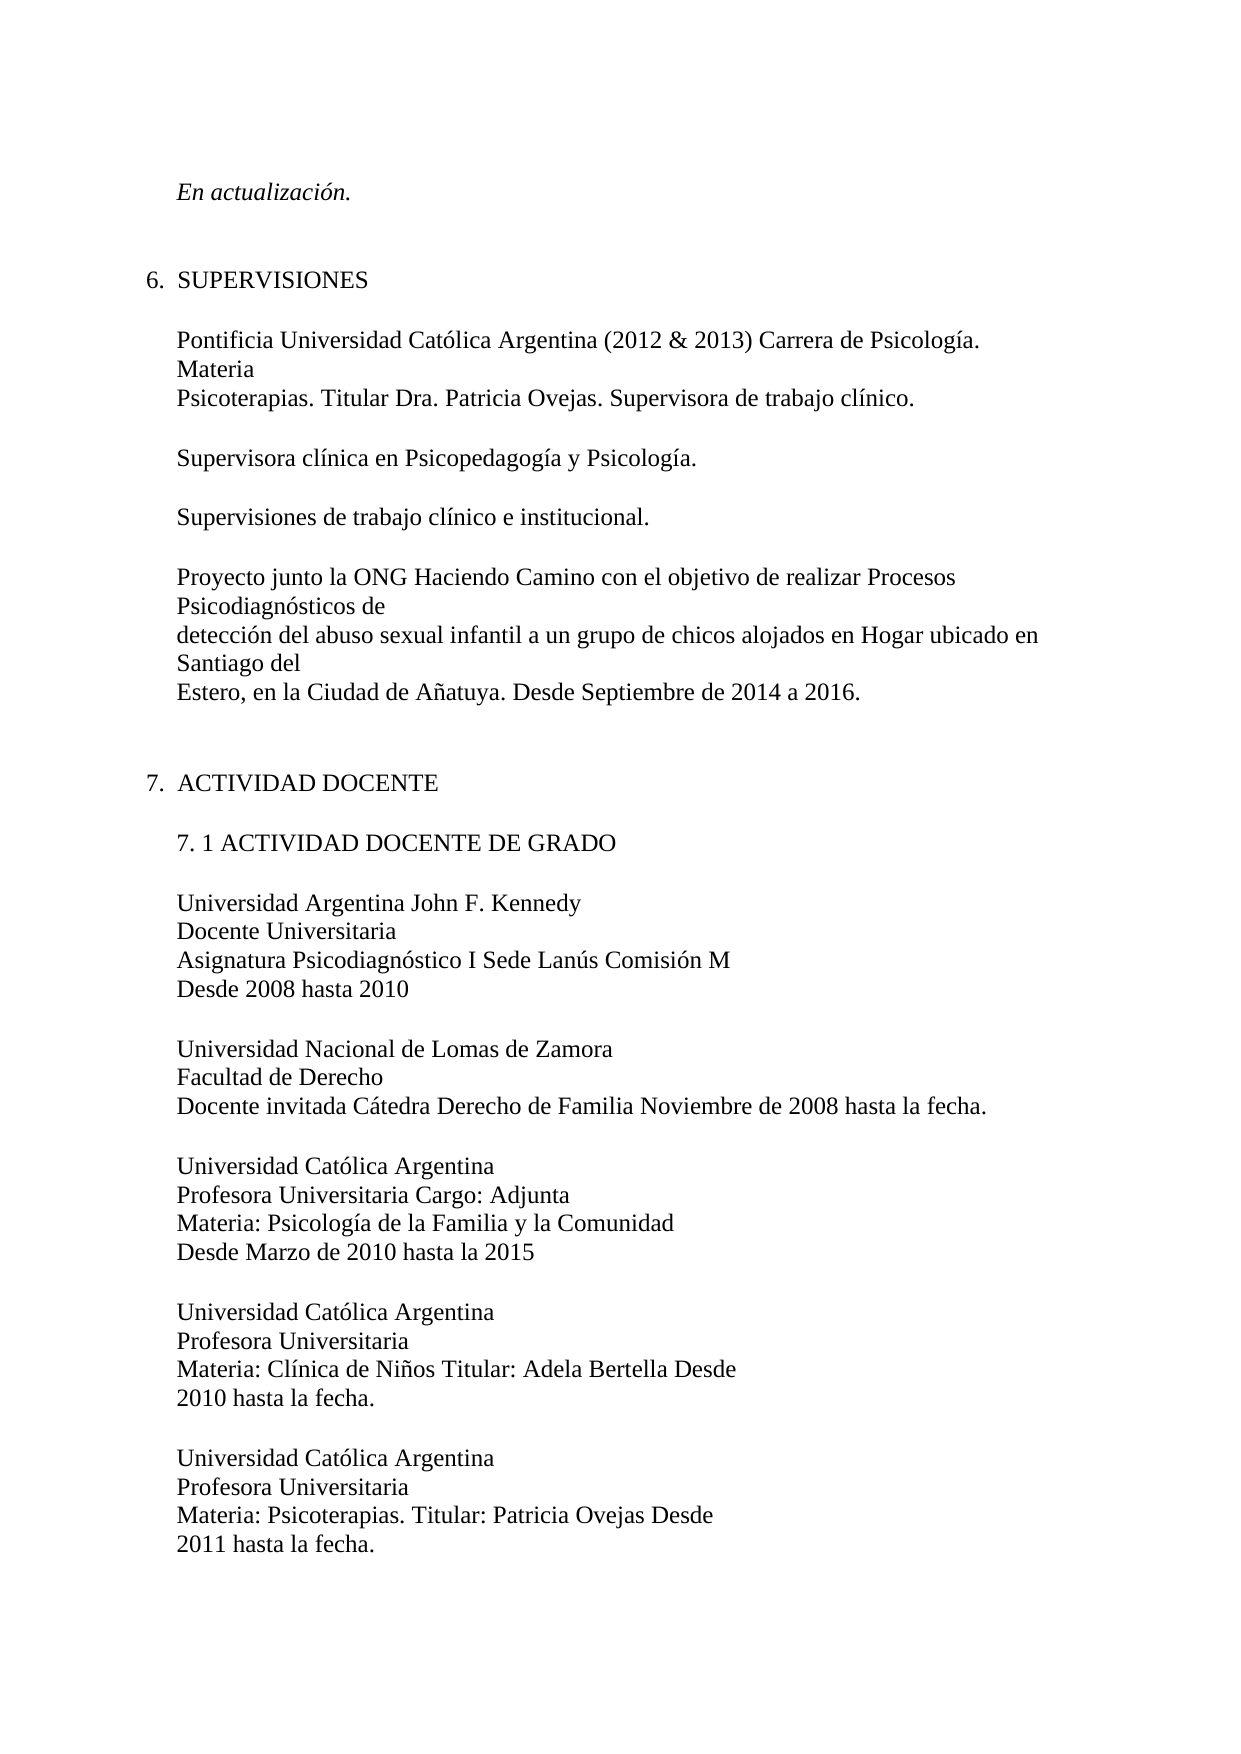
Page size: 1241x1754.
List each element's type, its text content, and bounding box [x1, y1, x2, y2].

text Profesora Universitaria [176, 1326, 1061, 1354]
text Universidad Nacional de Lomas de Zamora [176, 1034, 1061, 1062]
text Materia: Psicología de la Familia y la Comunidad [176, 1208, 1061, 1237]
text Universidad Católica Argentina [176, 1151, 1061, 1180]
text Proyecto junto la ONG Haciendo Camino con el objetivo de realizar Procesos Psicodiagnósticos de [176, 562, 1061, 620]
text Facultad de Derecho [176, 1062, 1061, 1091]
text Docente invitada Cátedra Derecho de Familia Noviembre de 2008 hasta la fecha. [176, 1091, 1061, 1120]
text Desde 2008 hasta 2010 [176, 974, 1061, 1003]
text Universidad Argentina John F. Kennedy [176, 888, 1061, 916]
text detección del abuso sexual infantil a un grupo de chicos alojados en Hogar ubicado en [176, 620, 1061, 648]
text Supervisiones de trabajo clínico e institucional. [176, 502, 1061, 531]
text Asignatura Psicodiagnóstico I Sede Lanús Comisión M [176, 945, 1061, 974]
text Materia: Clínica de Niños Titular: Adela Bertella Desde 2010 hasta la fecha. [176, 1354, 738, 1412]
text Profesora Universitaria [176, 1472, 1061, 1501]
text En actualización. [176, 177, 1061, 206]
text Profesora Universitaria Cargo: Adjunta [176, 1180, 1061, 1208]
text Universidad Católica Argentina [176, 1297, 1061, 1326]
text 7. 1 ACTIVIDAD DOCENTE DE GRADO [176, 828, 1061, 857]
text Supervisora clínica en Psicopedagogía y Psicología. [176, 443, 1061, 471]
text Desde Marzo de 2010 hasta la 2015 [176, 1237, 1061, 1266]
text Materia: Psicoterapias. Titular: Patricia Ovejas Desde 2011 hasta la fecha. [176, 1501, 715, 1558]
text Santiago del [176, 648, 1061, 677]
text Psicoterapias. Titular Dra. Patricia Ovejas. Supervisora de trabajo clínico. [176, 383, 1061, 412]
text Materia [176, 354, 1061, 383]
text Estero, en la Ciudad de Añatuya. Desde Septiembre de 2014 a 2016. [176, 677, 1061, 706]
text Docente Universitaria [176, 916, 1061, 945]
list ACTIVIDAD DOCENTE [146, 768, 1061, 797]
text Pontificia Universidad Católica Argentina (2012 & 2013) Carrera de Psicología. [176, 325, 1061, 354]
text Universidad Católica Argentina [176, 1443, 1061, 1472]
list SUPERVISIONES [146, 266, 1061, 294]
